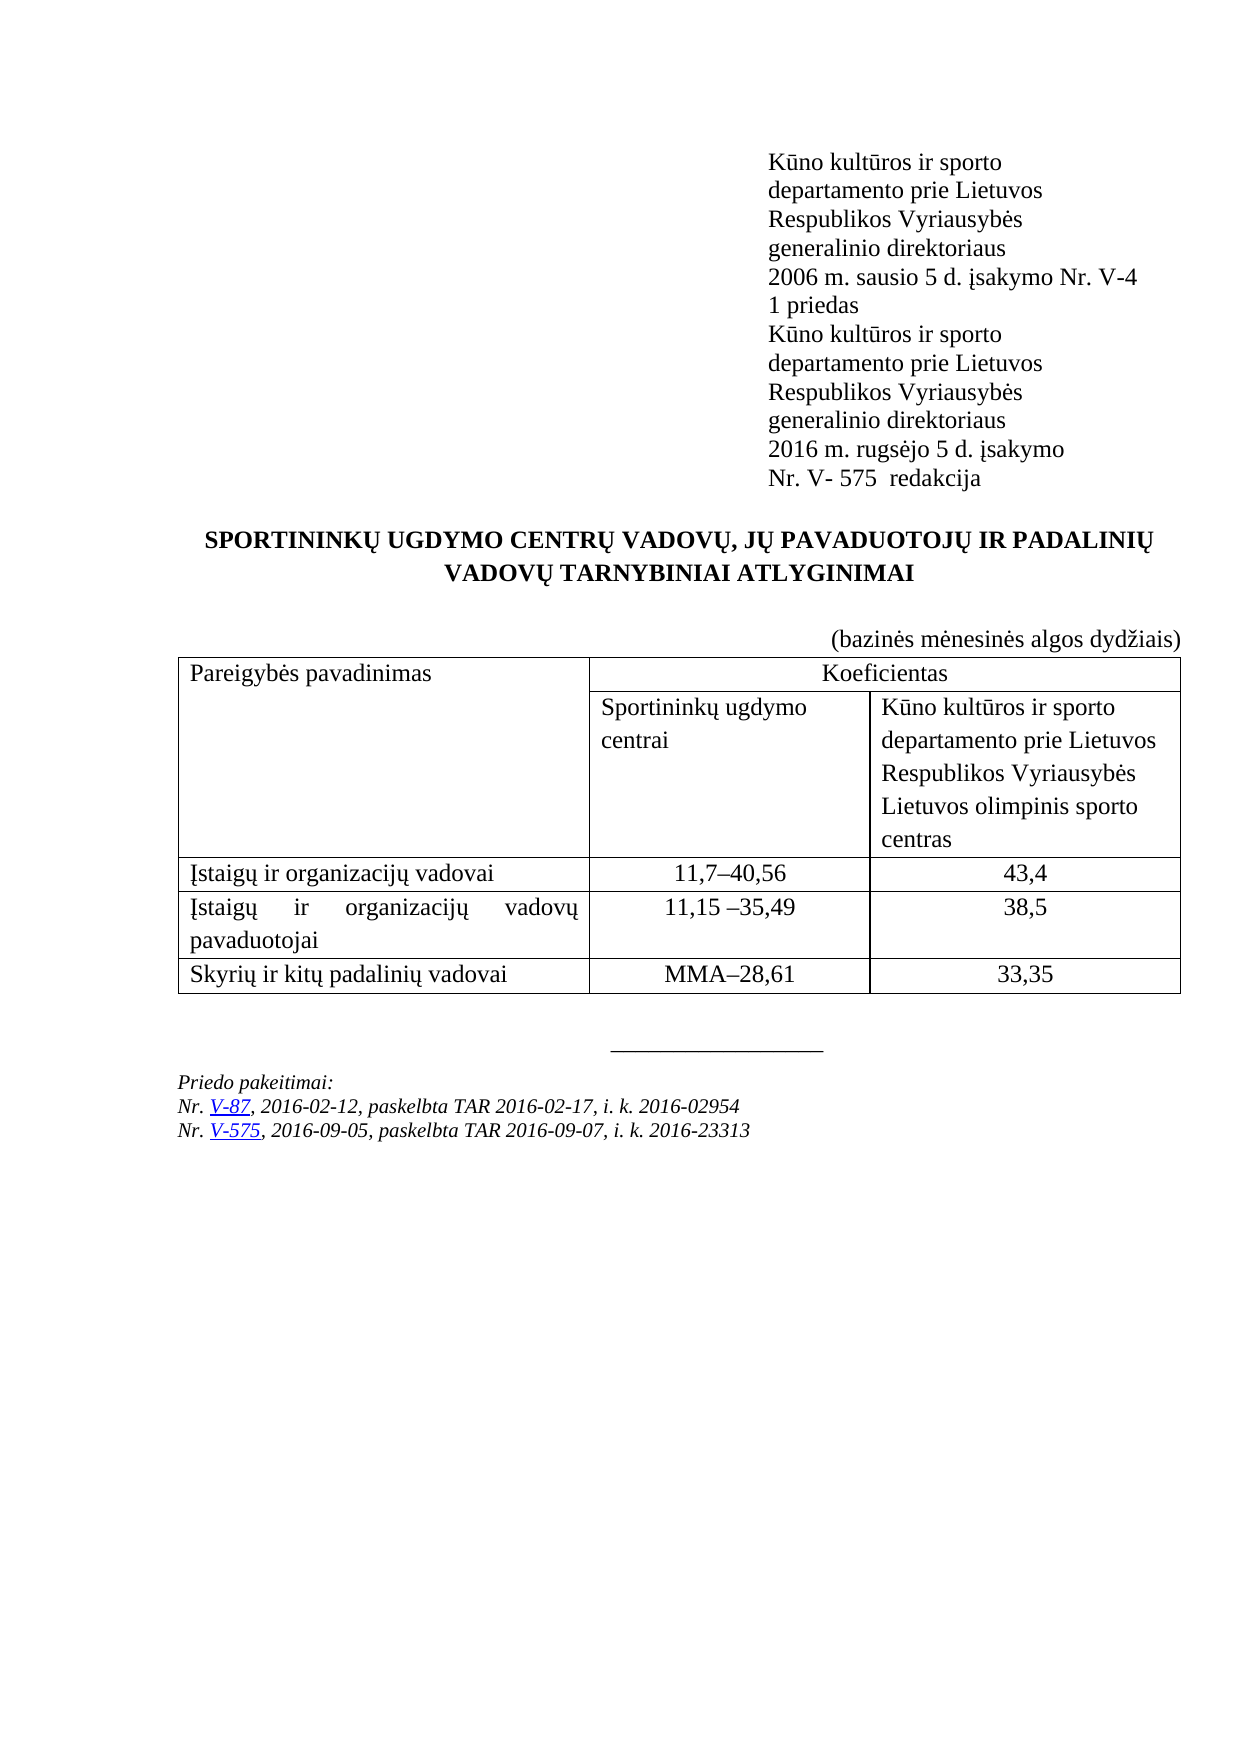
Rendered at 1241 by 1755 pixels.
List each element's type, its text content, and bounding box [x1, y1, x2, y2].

table_cell Skyrių ir kitų padalinių vadovai [179, 959, 589, 992]
table_header Pareigybės pavadinimas [179, 658, 589, 857]
text Respublikos Vyriausybės [768, 204, 1181, 233]
text Priedo pakeitimai: [177, 1069, 1181, 1094]
text departamento prie Lietuvos [768, 176, 1181, 204]
text Respublikos Vyriausybės [768, 377, 1181, 406]
text generalinio direktoriaus [768, 406, 1181, 434]
table_cell MMA–28,61 [590, 959, 869, 992]
text departamento prie Lietuvos [768, 348, 1181, 377]
table_cell Įstaigų ir organizacijų vadovų pavaduotojai [179, 892, 589, 958]
text Nr. V- 575 redakcija [768, 463, 1181, 492]
table_cell 38,5 [871, 892, 1180, 958]
text Nr. V-575, 2016-09-05, paskelbta TAR 2016-09-07, i. k. 2016-23313 [177, 1118, 1181, 1142]
text generalinio direktoriaus [768, 233, 1181, 262]
text Kūno kultūros ir sporto [768, 147, 1181, 176]
table_cell 11,7–40,56 [590, 858, 869, 891]
text 1 priedas [768, 291, 1181, 319]
text Kūno kultūros ir sporto [768, 319, 1181, 348]
table_header Koeficientas [590, 658, 1180, 691]
text _________________ [177, 1026, 1181, 1055]
text 2016 m. rugsėjo 5 d. įsakymo [768, 434, 1181, 463]
text SPORTININKŲ UGDYMO CENTRŲ VADOVŲ, JŲ PAVADUOTOJŲ IR PADALINIŲ VADOVŲ TARNYBINIAI ATLYGINIMAI [177, 525, 1181, 587]
text (bazinės mėnesinės algos dydžiais) [177, 624, 1181, 653]
table_cell 33,35 [871, 959, 1180, 992]
table_cell 11,15 –35,49 [590, 892, 869, 958]
table_cell 43,4 [871, 858, 1180, 891]
table_cell Kūno kultūros ir sporto departamento prie Lietuvos Respublikos Vyriausybės Lietuvos olimpinis sporto centras [871, 692, 1180, 857]
table_cell Įstaigų ir organizacijų vadovai [179, 858, 589, 891]
text Nr. V-87, 2016-02-12, paskelbta TAR 2016-02-17, i. k. 2016-02954 [177, 1094, 1181, 1118]
text 2006 m. sausio 5 d. įsakymo Nr. V-4 [768, 262, 1181, 291]
table_cell Sportininkų ugdymo centrai [590, 692, 869, 857]
